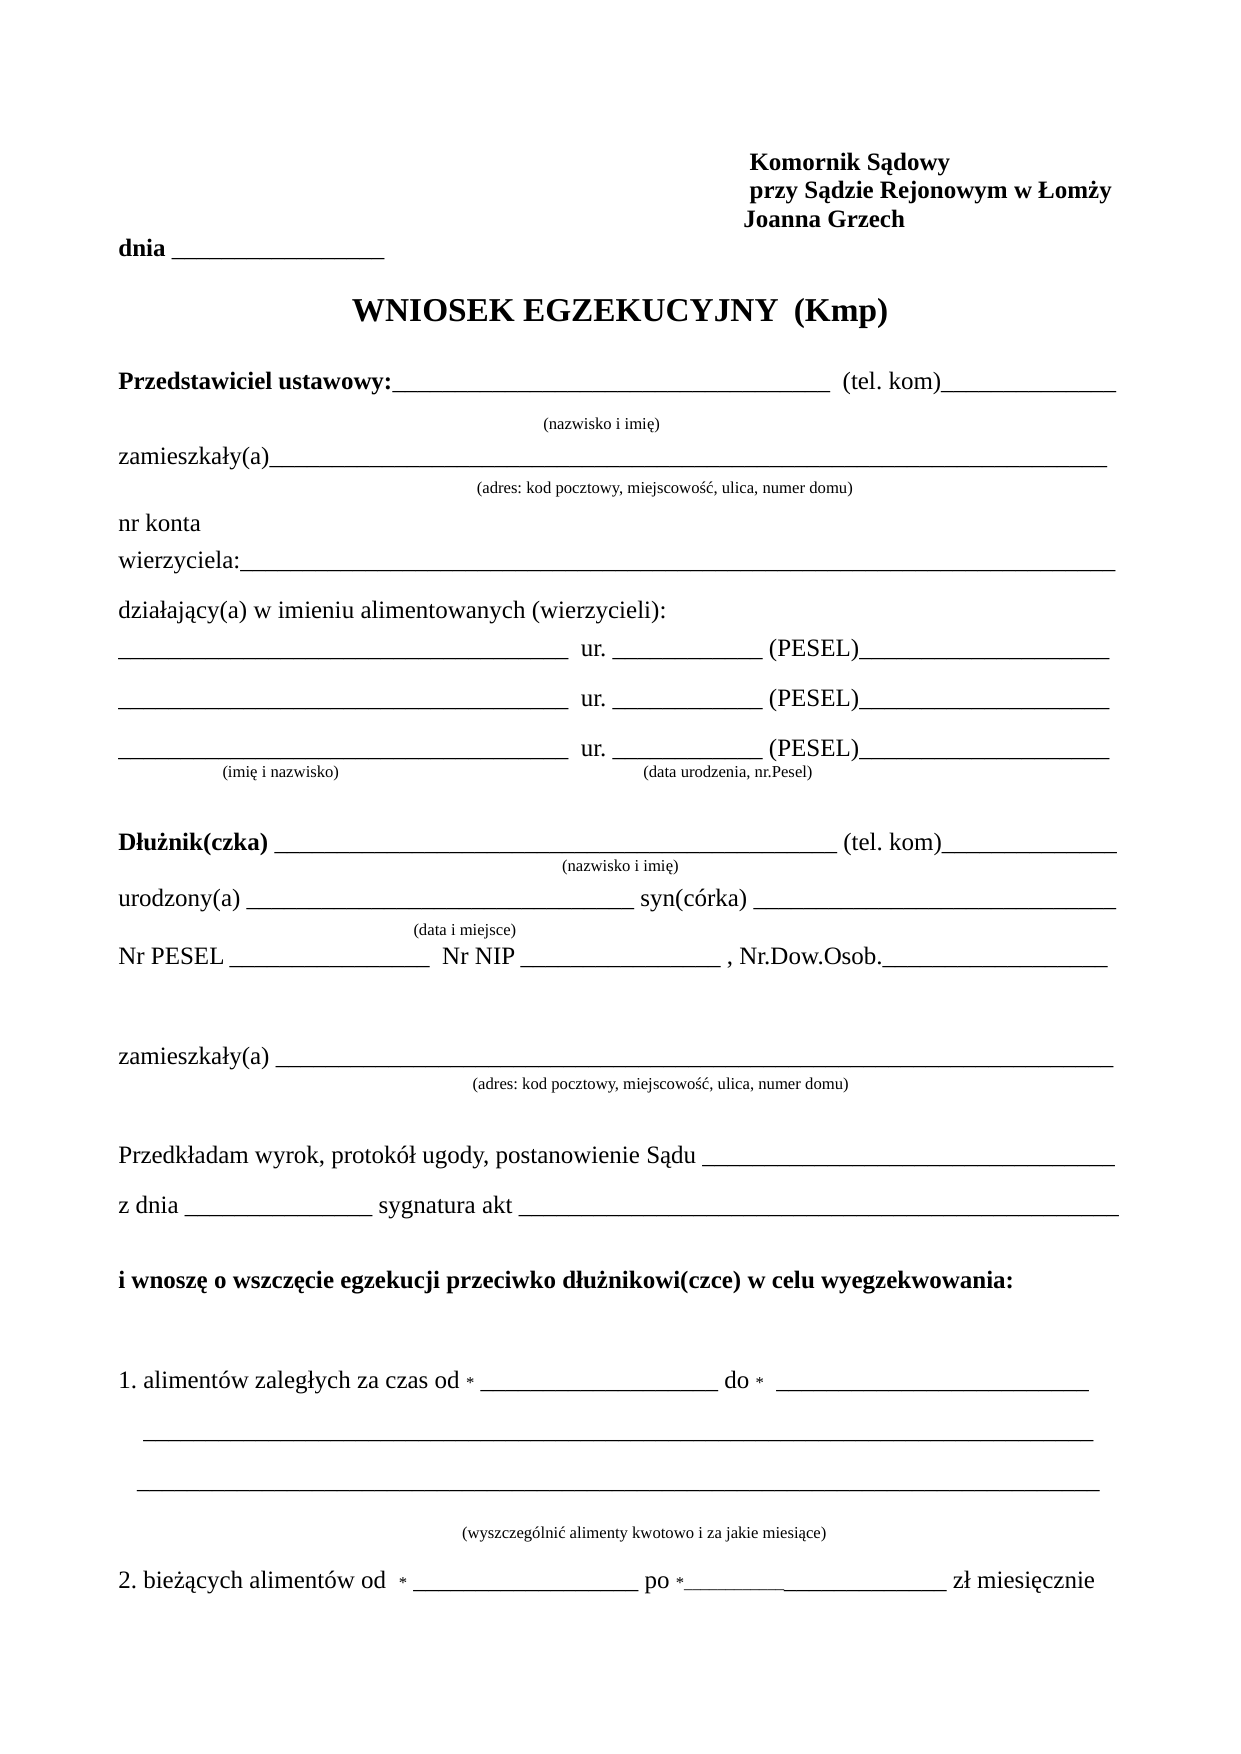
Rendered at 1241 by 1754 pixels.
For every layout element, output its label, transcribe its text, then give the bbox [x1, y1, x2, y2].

text (data i miejsce) [118, 912, 1122, 941]
text przy Sądzie Rejonowym w Łomży [118, 176, 1122, 204]
text WNIOSEK EGZEKUCYJNY (Kmp) [118, 291, 1122, 329]
text ____________________________________________________________________________ [118, 1394, 1122, 1444]
text Joanna Grzech [118, 204, 1122, 233]
text (adres: kod pocztowy, miejscowość, ulica, numer domu) [118, 470, 1122, 499]
text (adres: kod pocztowy, miejscowość, ulica, numer domu) [118, 1070, 1122, 1094]
text (nazwisko i imię) [118, 395, 1122, 433]
text działający(a) w imieniu alimentowanych (wierzycieli): [118, 574, 1122, 624]
text Komornik Sądowy [118, 147, 1122, 176]
text ____________________________________ ur. ____________ (PESEL)____________________ [118, 661, 1122, 711]
text ____________________________________ ur. ____________ (PESEL)____________________ [118, 711, 1122, 761]
text i wnoszę o wszczęcie egzekucji przeciwko dłużnikowi(czce) w celu wyegzekwowania: [118, 1256, 1122, 1294]
text Nr PESEL ________________ Nr NIP ________________ , Nr.Dow.Osob.__________________ [118, 941, 1122, 970]
text Przedkładam wyrok, protokół ugody, postanowienie Sądu _________________________________ [118, 1131, 1122, 1169]
text zamieszkały(a)___________________________________________________________________ [118, 433, 1122, 470]
text _____________________________________________________________________________ [118, 1444, 1122, 1494]
text 1. alimentów zaległych za czas od * ___________________ do * _________________________ [118, 1344, 1122, 1394]
text (wyszczególnić alimenty kwotowo i za jakie miesiące) [118, 1494, 1122, 1544]
text Dłużnik(czka) _____________________________________________ (tel. kom)______________ [118, 818, 1122, 856]
text ____________________________________ ur. ____________ (PESEL)____________________ [118, 624, 1122, 661]
text nr konta wierzyciela:______________________________________________________________________ [118, 499, 1122, 574]
text (imię i nazwisko) (data urodzenia, nr.Pesel) [118, 761, 1122, 781]
text Przedstawiciel ustawowy:___________________________________ (tel. kom)______________ [118, 358, 1122, 395]
text 2. bieżących alimentów od * __________________ po *_________________________ zł miesięcznie [118, 1544, 1122, 1594]
text (nazwisko i imię) [118, 856, 1122, 875]
text dnia _________________ [118, 233, 1122, 262]
text z dnia _______________ sygnatura akt ________________________________________________ [118, 1169, 1122, 1219]
text urodzony(a) _______________________________ syn(córka) _____________________________ [118, 875, 1122, 912]
text zamieszkały(a) ___________________________________________________________________ [118, 1020, 1122, 1070]
